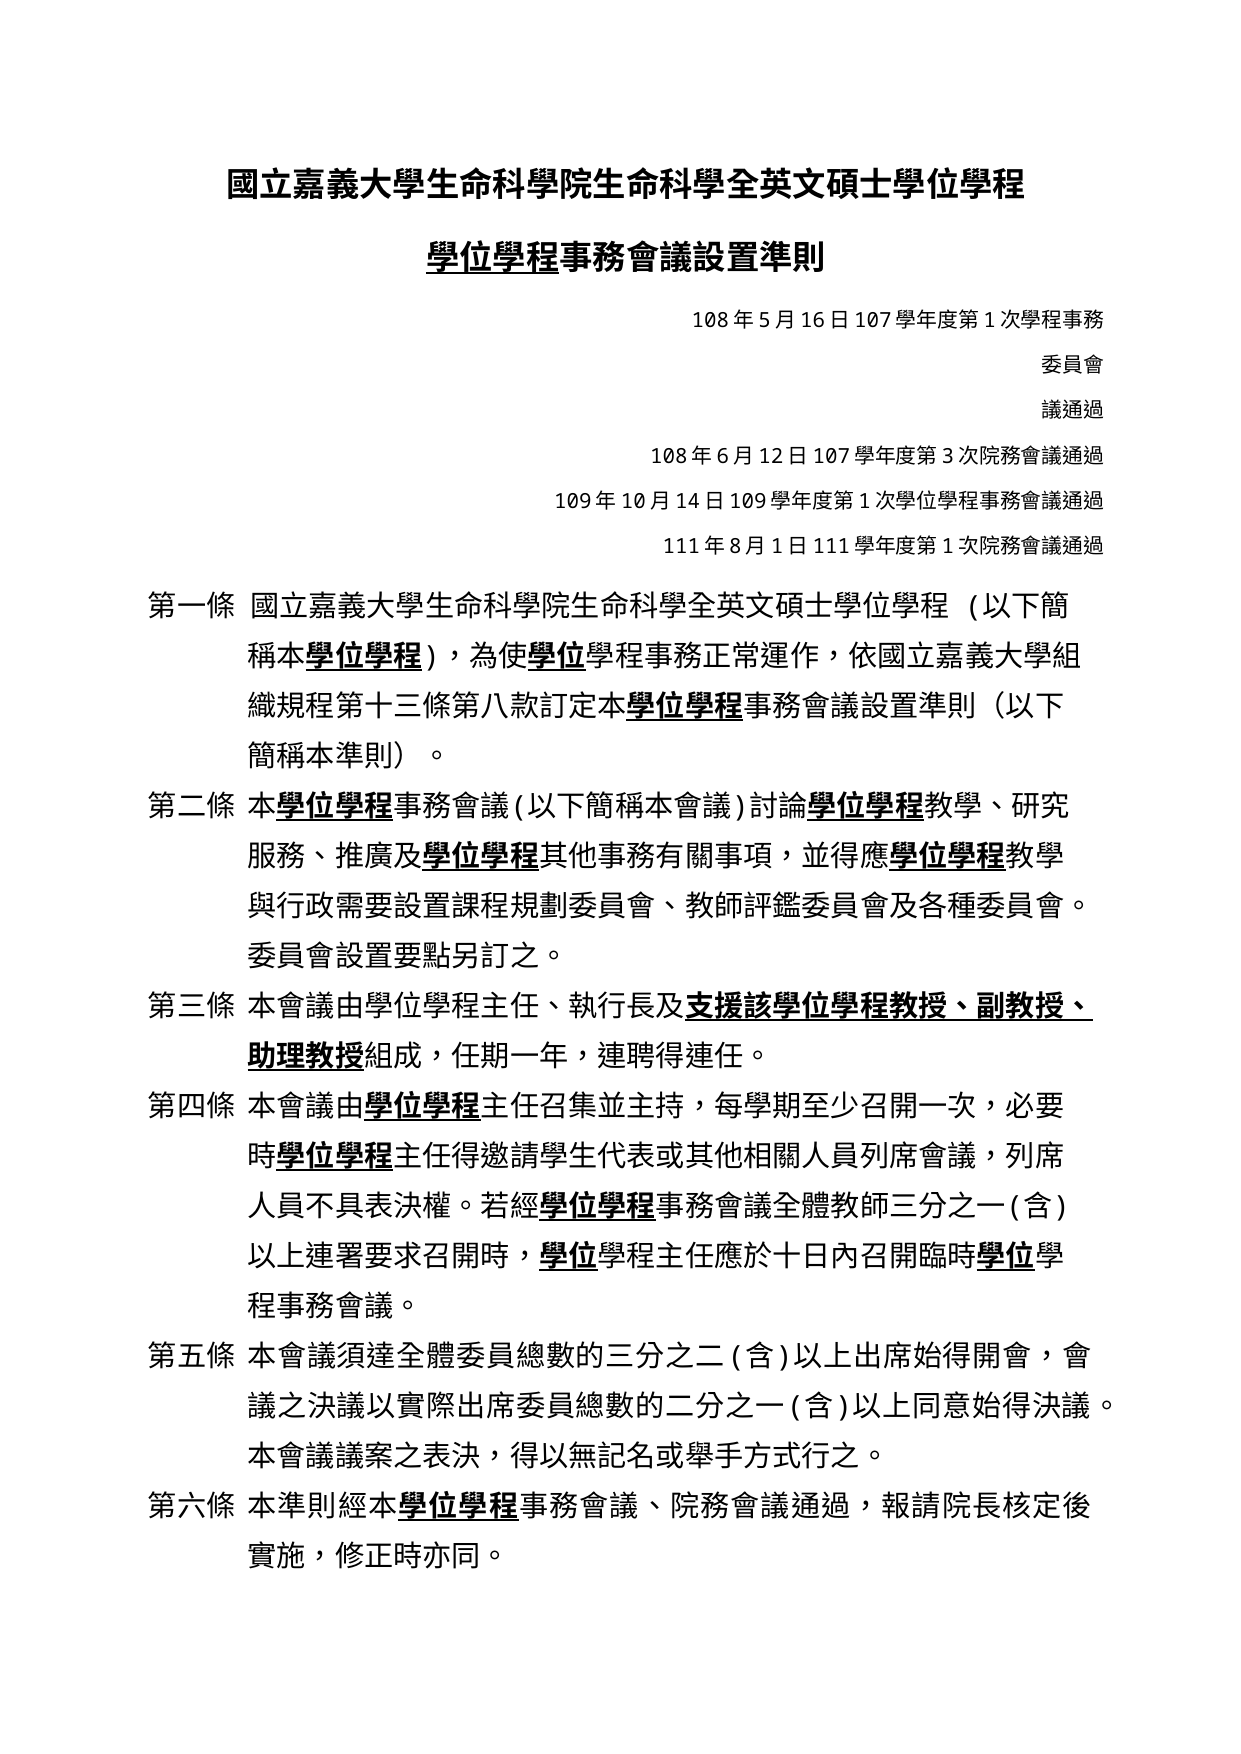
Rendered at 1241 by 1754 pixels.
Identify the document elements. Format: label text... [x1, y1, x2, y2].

text 111年8月1日111學年度第1次院務會議通過 [148, 530, 1104, 560]
text 第一條 國立嘉義大學生命科學院生命科學全英文碩士學位學程 (以下簡稱本學位學程)，為使學位學程事務正常運作，依國立嘉義大學組織規程第十三條第八款訂定本學位學程事務會議設置準則（以下簡稱本準則）。 [148, 575, 1092, 775]
text 第二條 本學位學程事務會議(以下簡稱本會議)討論學位學程教學、研究服務、推廣及學位學程其他事務有關事項，並得應學位學程教學與行政需要設置課程規劃委員會、教師評鑑委員會及各種委員會。委員會設置要點另訂之。 [148, 775, 1092, 975]
text 109年10月14日109學年度第1次學位學程事務會議通過 [148, 484, 1104, 514]
text 108年5月16日107學年度第1次學程事務委員會議通過 [148, 303, 1104, 424]
text 108年6月12日107學年度第3次院務會議通過 [148, 439, 1104, 469]
text 第五條 本會議須達全體委員總數的三分之二(含)以上出席始得開會，會議之決議以實際出席委員總數的二分之一(含)以上同意始得決議。本會議議案之表決，得以無記名或舉手方式行之。 [148, 1325, 1092, 1475]
text 國立嘉義大學生命科學院生命科學全英文碩士學位學程 [148, 158, 1104, 206]
text 第六條 本準則經本學位學程事務會議、院務會議通過，報請院長核定後實施，修正時亦同。 [148, 1475, 1092, 1575]
text 第三條 本會議由學位學程主任、執行長及支援該學位學程教授、副教授、助理教授組成，任期一年，連聘得連任。 [148, 975, 1092, 1075]
text 第四條 本會議由學位學程主任召集並主持，每學期至少召開一次，必要時學位學程主任得邀請學生代表或其他相關人員列席會議，列席人員不具表決權。若經學位學程事務會議全體教師三分之一(含)以上連署要求召開時，學位學程主任應於十日內召開臨時學位學程事務會議。 [148, 1075, 1092, 1325]
text 學位學程事務會議設置準則 [148, 231, 1104, 279]
